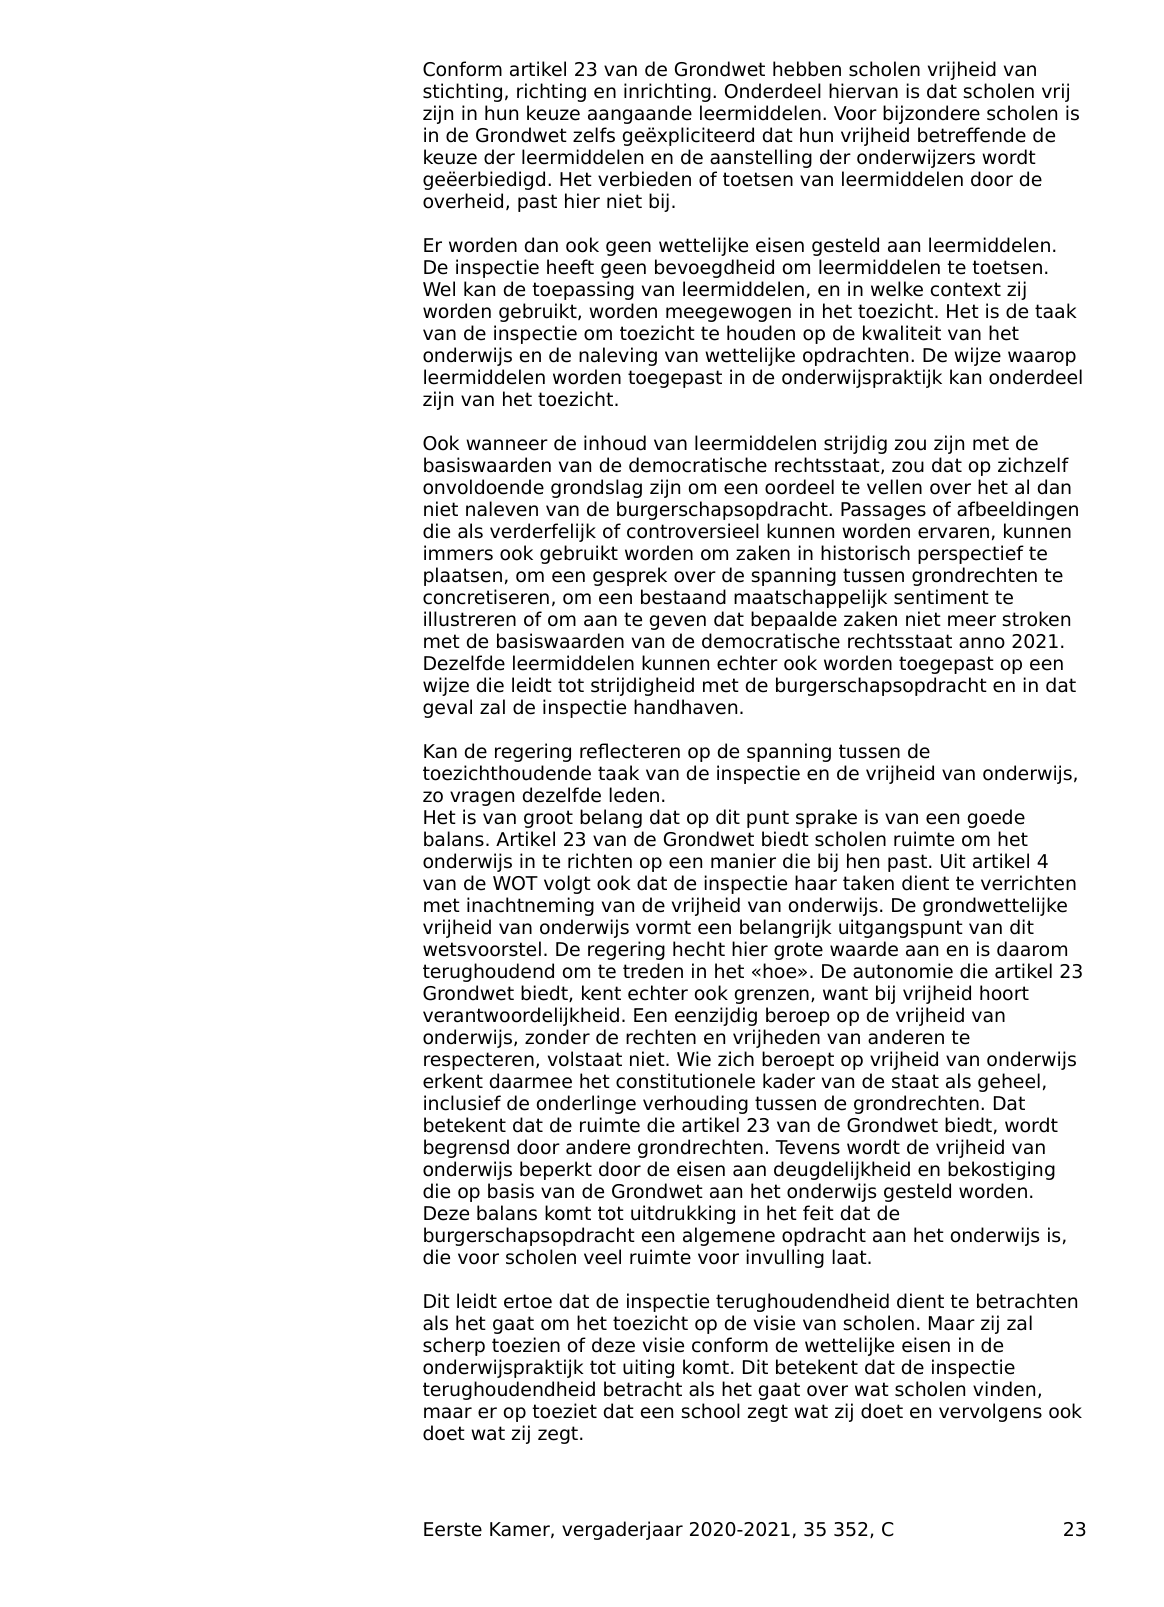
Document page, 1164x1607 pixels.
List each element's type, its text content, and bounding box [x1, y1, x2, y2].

text Dit leidt ertoe dat de inspectie terughoudendheid dient te betrachten als het gaat om het toezicht op de visie van scholen. Maar zij zal scherp toezien of deze visie conform de wettelijke eisen in de onderwijspraktijk tot uiting komt. Dit betekent dat de inspectie terughoudendheid betracht als het gaat over wat scholen vinden, maar er op toeziet dat een school zegt wat zij doet en vervolgens ook doet wat zij zegt. [422, 1291, 1087, 1444]
text Ook wanneer de inhoud van leermiddelen strijdig zou zijn met de basiswaarden van de democratische rechtsstaat, zou dat op zichzelf onvoldoende grondslag zijn om een oordeel te vellen over het al dan niet naleven van de burgerschapsopdracht. Passages of afbeeldingen die als verderfelijk of controversieel kunnen worden ervaren, kunnen immers ook gebruikt worden om zaken in historisch perspectief te plaatsen, om een gesprek over de spanning tussen grondrechten te concretiseren, om een bestaand maatschappelijk sentiment te illustreren of om aan te geven dat bepaalde zaken niet meer stroken met de basiswaarden van de democratische rechtsstaat anno 2021. Dezelfde leermiddelen kunnen echter ook worden toegepast op een wijze die leidt tot strijdigheid met de burgerschapsopdracht en in dat geval zal de inspectie handhaven. [422, 433, 1087, 719]
text Er worden dan ook geen wettelijke eisen gesteld aan leermiddelen. De inspectie heeft geen bevoegdheid om leermiddelen te toetsen. Wel kan de toepassing van leermiddelen, en in welke context zij worden gebruikt, worden meegewogen in het toezicht. Het is de taak van de inspectie om toezicht te houden op de kwaliteit van het onderwijs en de naleving van wettelijke opdrachten. De wijze waarop leermiddelen worden toegepast in de onderwijspraktijk kan onderdeel zijn van het toezicht. [422, 235, 1087, 411]
text Conform artikel 23 van de Grondwet hebben scholen vrijheid van stichting, richting en inrichting. Onderdeel hiervan is dat scholen vrij zijn in hun keuze aangaande leermiddelen. Voor bijzondere scholen is in de Grondwet zelfs geëxpliciteerd dat hun vrijheid betreffende de keuze der leermiddelen en de aanstelling der onderwijzers wordt geëerbiedigd. Het verbieden of toetsen van leermiddelen door de overheid, past hier niet bij. [422, 59, 1087, 213]
text Kan de regering reflecteren op de spanning tussen de toezichthoudende taak van de inspectie en de vrijheid van onderwijs, zo vragen dezelfde leden. [422, 741, 1087, 807]
text Het is van groot belang dat op dit punt sprake is van een goede balans. Artikel 23 van de Grondwet biedt scholen ruimte om het onderwijs in te richten op een manier die bij hen past. Uit artikel 4 van de WOT volgt ook dat de inspectie haar taken dient te verrichten met inachtneming van de vrijheid van onderwijs. De grondwettelijke vrijheid van onderwijs vormt een belangrijk uitgangspunt van dit wetsvoorstel. De regering hecht hier grote waarde aan en is daarom terughoudend om te treden in het «hoe». De autonomie die artikel 23 Grondwet biedt, kent echter ook grenzen, want bij vrijheid hoort verantwoordelijkheid. Een eenzijdig beroep op de vrijheid van onderwijs, zonder de rechten en vrijheden van anderen te respecteren, volstaat niet. Wie zich beroept op vrijheid van onderwijs erkent daarmee het constitutionele kader van de staat als geheel, inclusief de onderlinge verhouding tussen de grondrechten. Dat betekent dat de ruimte die artikel 23 van de Grondwet biedt, wordt begrensd door andere grondrechten. Tevens wordt de vrijheid van onderwijs beperkt door de eisen aan deugdelijkheid en bekostiging die op basis van de Grondwet aan het onderwijs gesteld worden. Deze balans komt tot uitdrukking in het feit dat de burgerschapsopdracht een algemene opdracht aan het onderwijs is, die voor scholen veel ruimte voor invulling laat. [422, 807, 1087, 1268]
